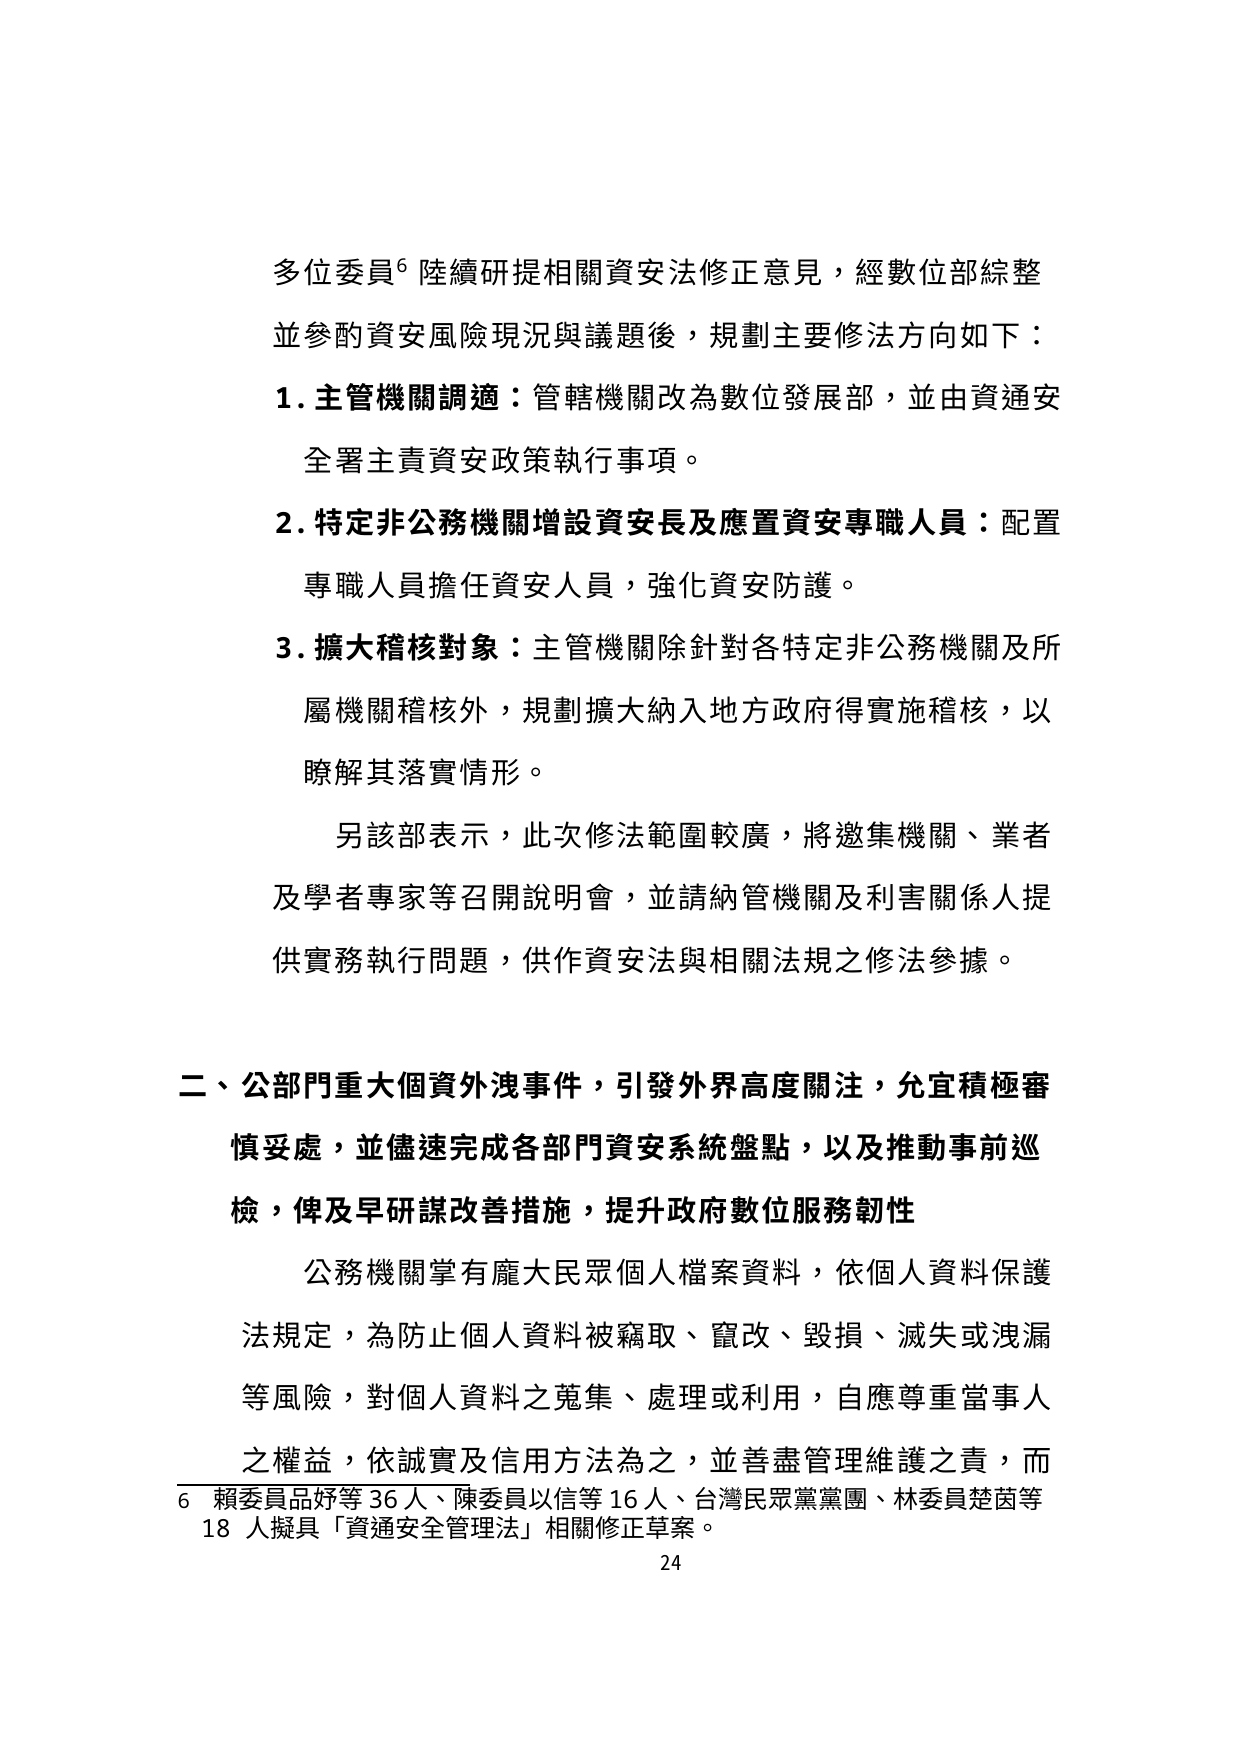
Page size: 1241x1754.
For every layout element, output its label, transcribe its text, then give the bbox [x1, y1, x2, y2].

text 二、公部門重大個資外洩事件，引發外界高度關注，允宜積極審慎妥處，並儘速完成各部門資安系統盤點，以及推動事前巡檢，俾及早研謀改善措施，提升政府數位服務韌性 [177, 1042, 1063, 1229]
text 我國資安法於107制定公布，自108年1月1日施行，鑒於近年來公務機關及關鍵基礎設施資安事件頻傳，本院多位委員陸續研提相關資安法修正意見，經數位部綜整並參酌資安風險現況與議題後，規劃主要修法方向如下： [266, 229, 1063, 354]
text 2.特定非公務機關增設資安長及應置資安專職人員：配置專職人員擔任資安人員，強化資安防護。 [266, 479, 1063, 604]
text 另該部表示，此次修法範圍較廣，將邀集機關、業者及學者專家等召開說明會，並請納管機關及利害關係人提供實務執行問題，供作資安法與相關法規之修法參據。 [266, 792, 1063, 979]
text 賴委員品妤等36人、陳委員以信等16人、台灣民眾黨黨團、林委員楚茵等18 人擬具「資通安全管理法」相關修正草案。 [177, 1485, 1063, 1543]
text 公務機關掌有龐大民眾個人檔案資料，依個人資料保護法規定，為防止個人資料被竊取、竄改、毀損、滅失或洩漏等風險，對個人資料之蒐集、處理或利用，自應尊重當事人之權益，依誠實及信用方法為之，並善盡管理維護之責，而公務機關或非公務機關違反規定，致個人資料被竊取、洩漏、竄改或其他侵害者，應查明後以適當方式通知當事人。經查： [236, 1229, 1063, 1479]
text 3.擴大稽核對象：主管機關除針對各特定非公務機關及所屬機關稽核外，規劃擴大納入地方政府得實施稽核，以瞭解其落實情形。 [266, 604, 1063, 792]
text 1.主管機關調適：管轄機關改為數位發展部，並由資通安全署主責資安政策執行事項。 [266, 354, 1063, 479]
